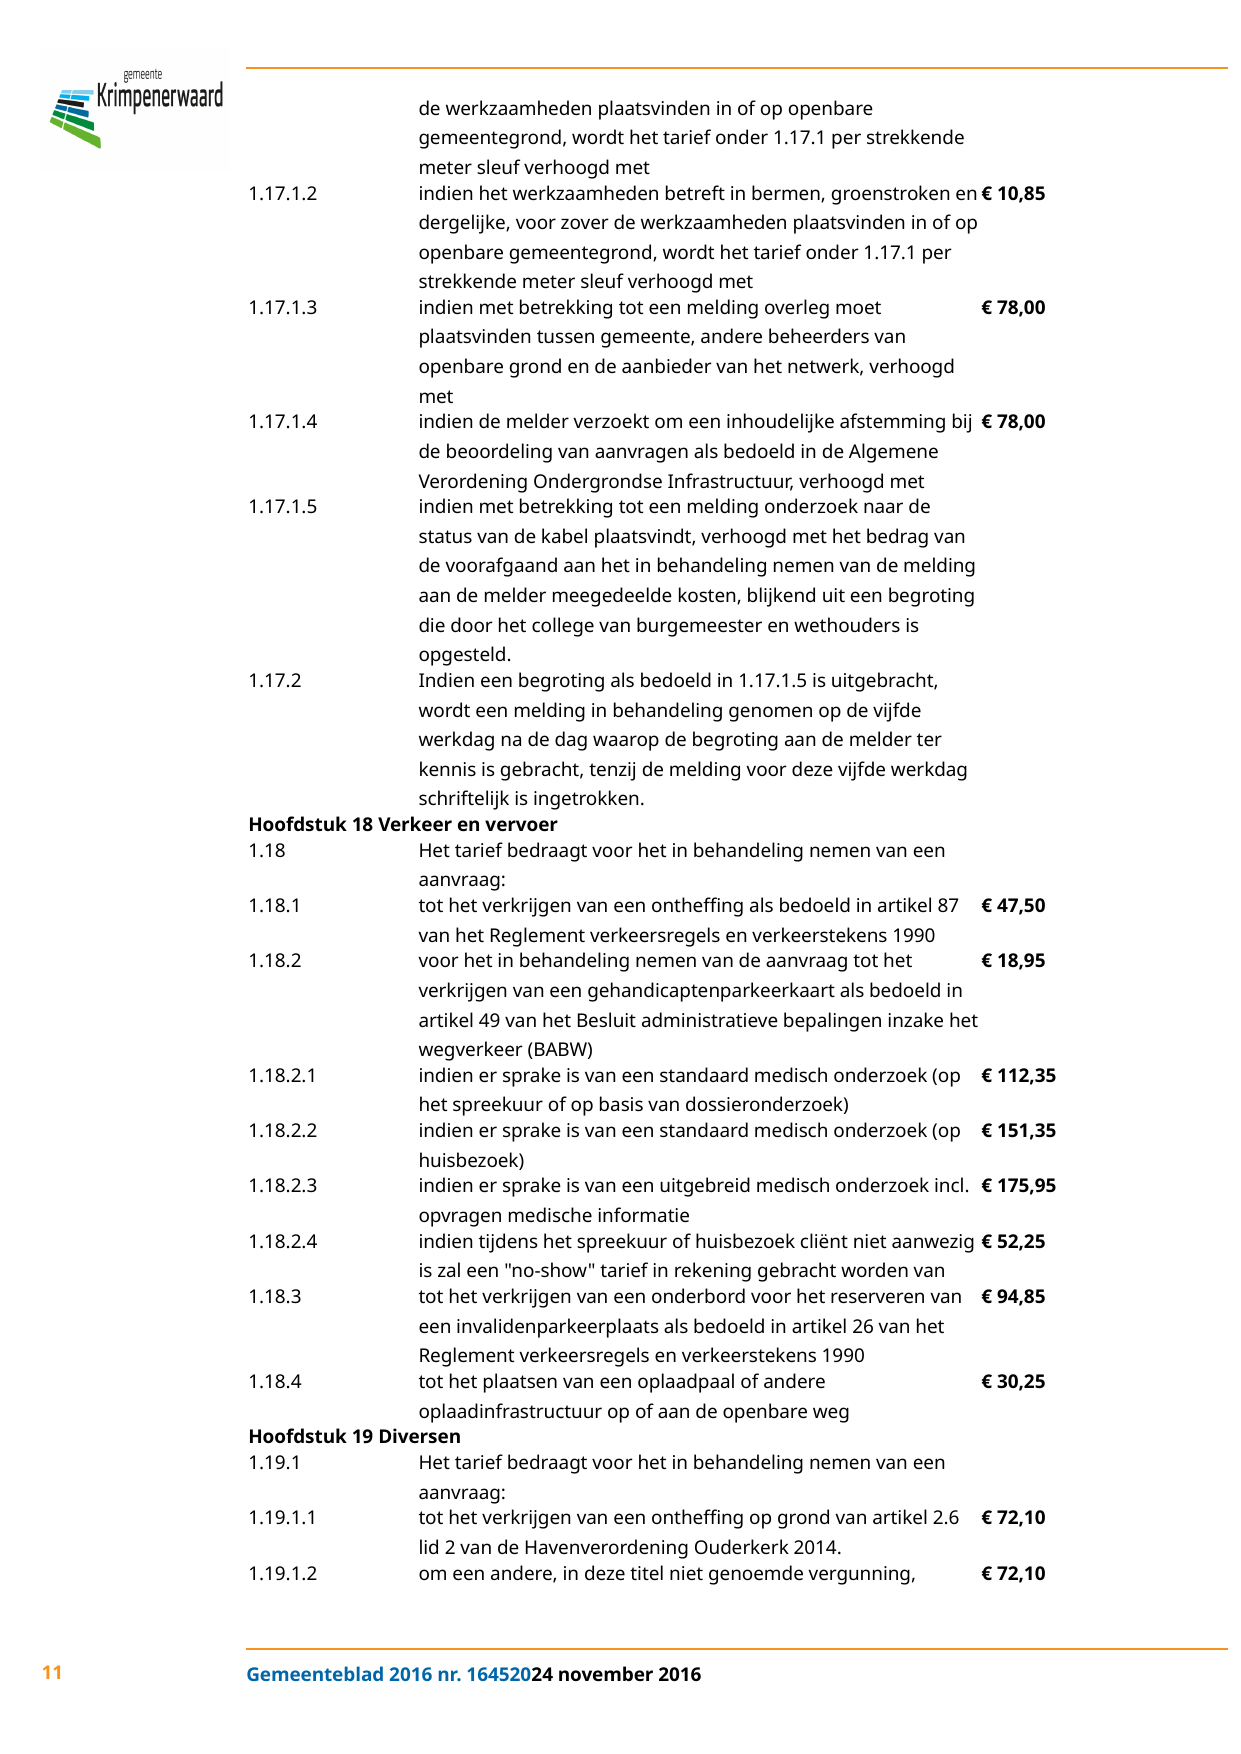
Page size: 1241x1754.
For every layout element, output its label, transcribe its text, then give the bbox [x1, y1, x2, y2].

table_cell € 151,35 [981, 1118, 1152, 1173]
table_cell [981, 1424, 1152, 1449]
table_cell 1.19.1.1 [248, 1505, 418, 1560]
table_cell om een andere, in deze titel niet genoemde vergunning, [418, 1560, 981, 1586]
table_cell 1.18.2 [248, 948, 418, 1062]
table_cell tot het verkrijgen van een ontheffing als bedoeld in artikel 87 van het Reglement verkeersregels en verkeerstekens 1990 [418, 892, 981, 948]
table_cell € 78,00 [981, 294, 1152, 409]
table_cell Het tarief bedraagt voor het in behandeling nemen van een aanvraag: [418, 1449, 981, 1504]
table_cell indien er sprake is van een standaard medisch onderzoek (op huisbezoek) [418, 1118, 981, 1173]
table_cell [981, 811, 1152, 837]
table_cell [981, 95, 1152, 180]
table_cell tot het plaatsen van een oplaadpaal of andere oplaadinfrastructuur op of aan de openbare weg [418, 1368, 981, 1423]
table_cell 1.18.4 [248, 1368, 418, 1423]
table_cell 1.18.2.1 [248, 1062, 418, 1117]
table_cell Hoofdstuk 18 Verkeer en vervoer [248, 811, 981, 837]
table_cell € 52,25 [981, 1228, 1152, 1283]
table_cell indien het werkzaamheden betreft in bermen, groenstroken en dergelijke, voor zover de werkzaamheden plaatsvinden in of op openbare gemeentegrond, wordt het tarief onder 1.17.1 per strekkende meter sleuf verhoogd met [418, 180, 981, 294]
table_cell 1.17.1.3 [248, 294, 418, 409]
table_cell indien er sprake is van een standaard medisch onderzoek (op het spreekuur of op basis van dossieronderzoek) [418, 1062, 981, 1117]
table_cell 1.17.2 [248, 667, 418, 811]
table_cell € 30,25 [981, 1368, 1152, 1423]
table_cell Indien een begroting als bedoeld in 1.17.1.5 is uitgebracht, wordt een melding in behandeling genomen op de vijfde werkdag na de dag waarop de begroting aan de melder ter kennis is gebracht, tenzij de melding voor deze vijfde werkdag schriftelijk is ingetrokken. [418, 667, 981, 811]
table_cell € 175,95 [981, 1173, 1152, 1228]
picture [41, 47, 231, 172]
table_cell € 10,85 [981, 180, 1152, 294]
table_cell 1.19.1 [248, 1449, 418, 1504]
table_cell de werkzaamheden plaatsvinden in of op openbare gemeentegrond, wordt het tarief onder 1.17.1 per strekkende meter sleuf verhoogd met [418, 95, 981, 180]
table_cell Hoofdstuk 19 Diversen [248, 1424, 981, 1449]
table_cell indien tijdens het spreekuur of huisbezoek cliënt niet aanwezig is zal een "no-show" tarief in rekening gebracht worden van [418, 1228, 981, 1283]
table_cell indien er sprake is van een uitgebreid medisch onderzoek incl. opvragen medische informatie [418, 1173, 981, 1228]
table_cell € 72,10 [981, 1505, 1152, 1560]
table_cell 1.17.1.2 [248, 180, 418, 294]
table_cell tot het verkrijgen van een ontheffing op grond van artikel 2.6 lid 2 van de Havenverordening Ouderkerk 2014. [418, 1505, 981, 1560]
table_cell [981, 1449, 1152, 1504]
table_cell 1.18.1 [248, 892, 418, 948]
table_cell voor het in behandeling nemen van de aanvraag tot het verkrijgen van een gehandicaptenparkeerkaart als bedoeld in artikel 49 van het Besluit administratieve bepalingen inzake het wegverkeer (BABW) [418, 948, 981, 1062]
table_cell [248, 95, 418, 180]
table_cell € 72,10 [981, 1560, 1152, 1586]
table_cell 1.18.2.3 [248, 1173, 418, 1228]
table_cell tot het verkrijgen van een onderbord voor het reserveren van een invalidenparkeerplaats als bedoeld in artikel 26 van het Reglement verkeersregels en verkeerstekens 1990 [418, 1283, 981, 1368]
table_cell [981, 667, 1152, 811]
table_cell € 18,95 [981, 948, 1152, 1062]
table_cell indien de melder verzoekt om een inhoudelijke afstemming bij de beoordeling van aanvragen als bedoeld in de Algemene Verordening Ondergrondse Infrastructuur, verhoogd met [418, 409, 981, 493]
table_cell [981, 494, 1152, 667]
table_cell 1.17.1.5 [248, 494, 418, 667]
table_cell 1.18 [248, 837, 418, 892]
table_cell € 112,35 [981, 1062, 1152, 1117]
table_cell [981, 837, 1152, 892]
table_cell 1.18.2.4 [248, 1228, 418, 1283]
table_cell 1.18.2.2 [248, 1118, 418, 1173]
table_cell Het tarief bedraagt voor het in behandeling nemen van een aanvraag: [418, 837, 981, 892]
table_cell € 47,50 [981, 892, 1152, 948]
table_cell indien met betrekking tot een melding overleg moet plaatsvinden tussen gemeente, andere beheerders van openbare grond en de aanbieder van het netwerk, verhoogd met [418, 294, 981, 409]
table_cell 1.18.3 [248, 1283, 418, 1368]
table_cell € 78,00 [981, 409, 1152, 493]
table_cell 1.17.1.4 [248, 409, 418, 493]
table_cell 1.19.1.2 [248, 1560, 418, 1586]
table_cell € 94,85 [981, 1283, 1152, 1368]
table_cell indien met betrekking tot een melding onderzoek naar de status van de kabel plaatsvindt, verhoogd met het bedrag van de voorafgaand aan het in behandeling nemen van de melding aan de melder meegedeelde kosten, blijkend uit een begroting die door het college van burgemeester en wethouders is opgesteld. [418, 494, 981, 667]
